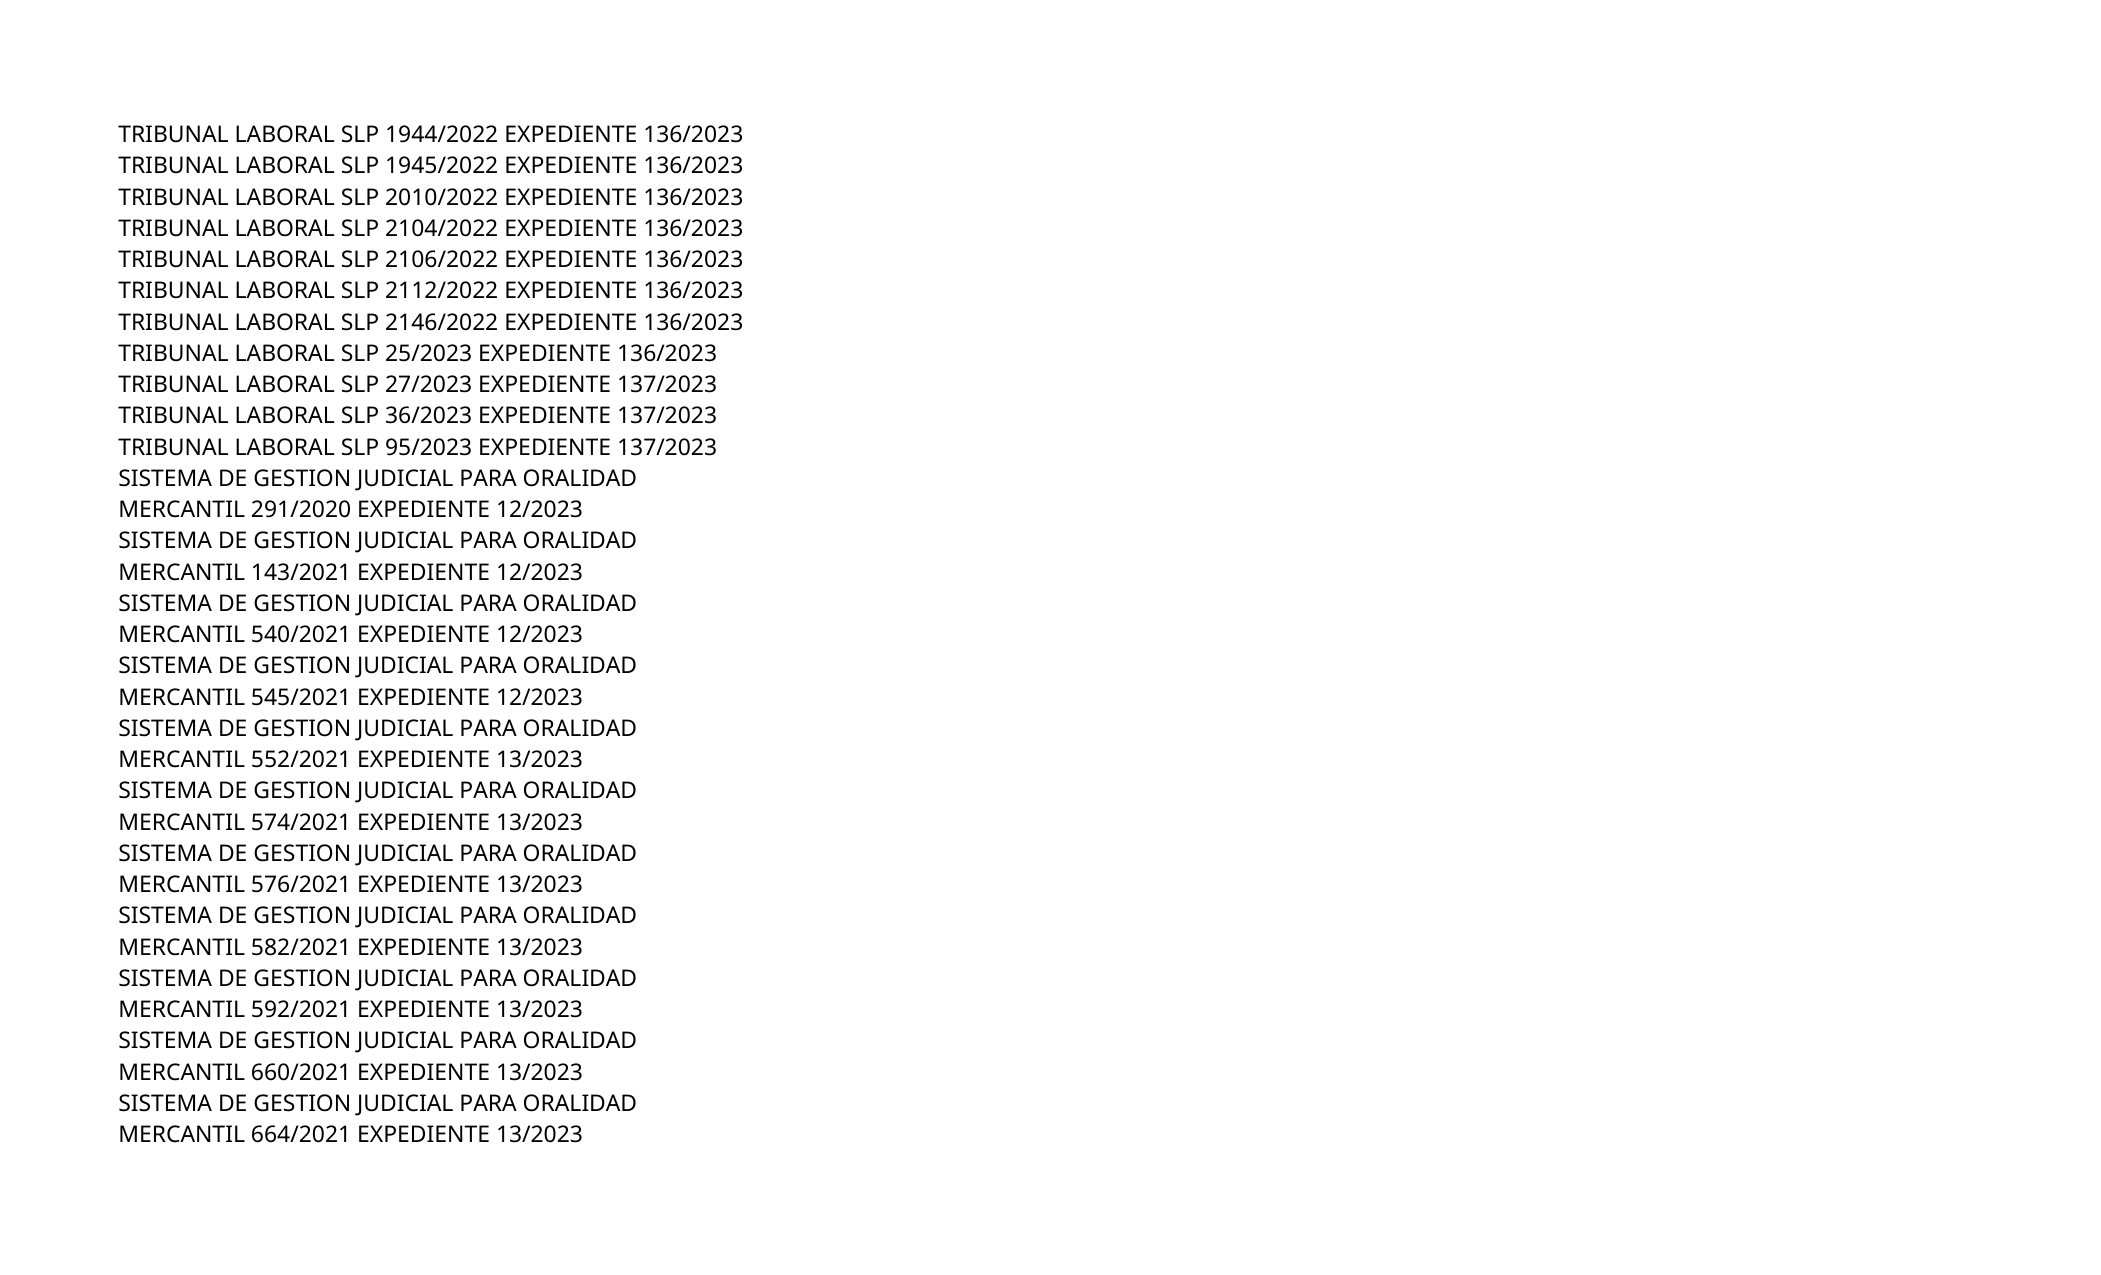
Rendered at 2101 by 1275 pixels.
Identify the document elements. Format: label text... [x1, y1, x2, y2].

text TRIBUNAL LABORAL SLP 2010/2022 EXPEDIENTE 136/2023 [118, 181, 1982, 212]
text TRIBUNAL LABORAL SLP 2146/2022 EXPEDIENTE 136/2023 [118, 306, 1982, 337]
text MERCANTIL 660/2021 EXPEDIENTE 13/2023 [118, 1056, 1982, 1087]
text MERCANTIL 540/2021 EXPEDIENTE 12/2023 [118, 618, 1982, 649]
text SISTEMA DE GESTION JUDICIAL PARA ORALIDAD [118, 712, 1982, 743]
text TRIBUNAL LABORAL SLP 36/2023 EXPEDIENTE 137/2023 [118, 399, 1982, 431]
text SISTEMA DE GESTION JUDICIAL PARA ORALIDAD [118, 962, 1982, 993]
text MERCANTIL 574/2021 EXPEDIENTE 13/2023 [118, 806, 1982, 837]
text SISTEMA DE GESTION JUDICIAL PARA ORALIDAD [118, 899, 1982, 931]
text SISTEMA DE GESTION JUDICIAL PARA ORALIDAD [118, 774, 1982, 806]
text MERCANTIL 592/2021 EXPEDIENTE 13/2023 [118, 993, 1982, 1024]
text TRIBUNAL LABORAL SLP 27/2023 EXPEDIENTE 137/2023 [118, 368, 1982, 399]
text MERCANTIL 582/2021 EXPEDIENTE 13/2023 [118, 931, 1982, 962]
text MERCANTIL 143/2021 EXPEDIENTE 12/2023 [118, 556, 1982, 587]
text SISTEMA DE GESTION JUDICIAL PARA ORALIDAD [118, 837, 1982, 868]
text SISTEMA DE GESTION JUDICIAL PARA ORALIDAD [118, 524, 1982, 556]
text TRIBUNAL LABORAL SLP 2106/2022 EXPEDIENTE 136/2023 [118, 243, 1982, 274]
text TRIBUNAL LABORAL SLP 25/2023 EXPEDIENTE 136/2023 [118, 337, 1982, 368]
text MERCANTIL 545/2021 EXPEDIENTE 12/2023 [118, 681, 1982, 712]
text SISTEMA DE GESTION JUDICIAL PARA ORALIDAD [118, 587, 1982, 618]
text TRIBUNAL LABORAL SLP 2104/2022 EXPEDIENTE 136/2023 [118, 212, 1982, 243]
text SISTEMA DE GESTION JUDICIAL PARA ORALIDAD [118, 462, 1982, 493]
text TRIBUNAL LABORAL SLP 2112/2022 EXPEDIENTE 136/2023 [118, 274, 1982, 306]
text SISTEMA DE GESTION JUDICIAL PARA ORALIDAD [118, 1087, 1982, 1118]
text MERCANTIL 576/2021 EXPEDIENTE 13/2023 [118, 868, 1982, 899]
text MERCANTIL 291/2020 EXPEDIENTE 12/2023 [118, 493, 1982, 524]
text MERCANTIL 664/2021 EXPEDIENTE 13/2023 [118, 1118, 1982, 1149]
text MERCANTIL 552/2021 EXPEDIENTE 13/2023 [118, 743, 1982, 774]
text TRIBUNAL LABORAL SLP 1944/2022 EXPEDIENTE 136/2023 [118, 118, 1982, 149]
text SISTEMA DE GESTION JUDICIAL PARA ORALIDAD [118, 1024, 1982, 1056]
text TRIBUNAL LABORAL SLP 1945/2022 EXPEDIENTE 136/2023 [118, 149, 1982, 181]
text TRIBUNAL LABORAL SLP 95/2023 EXPEDIENTE 137/2023 [118, 431, 1982, 462]
text SISTEMA DE GESTION JUDICIAL PARA ORALIDAD [118, 649, 1982, 681]
